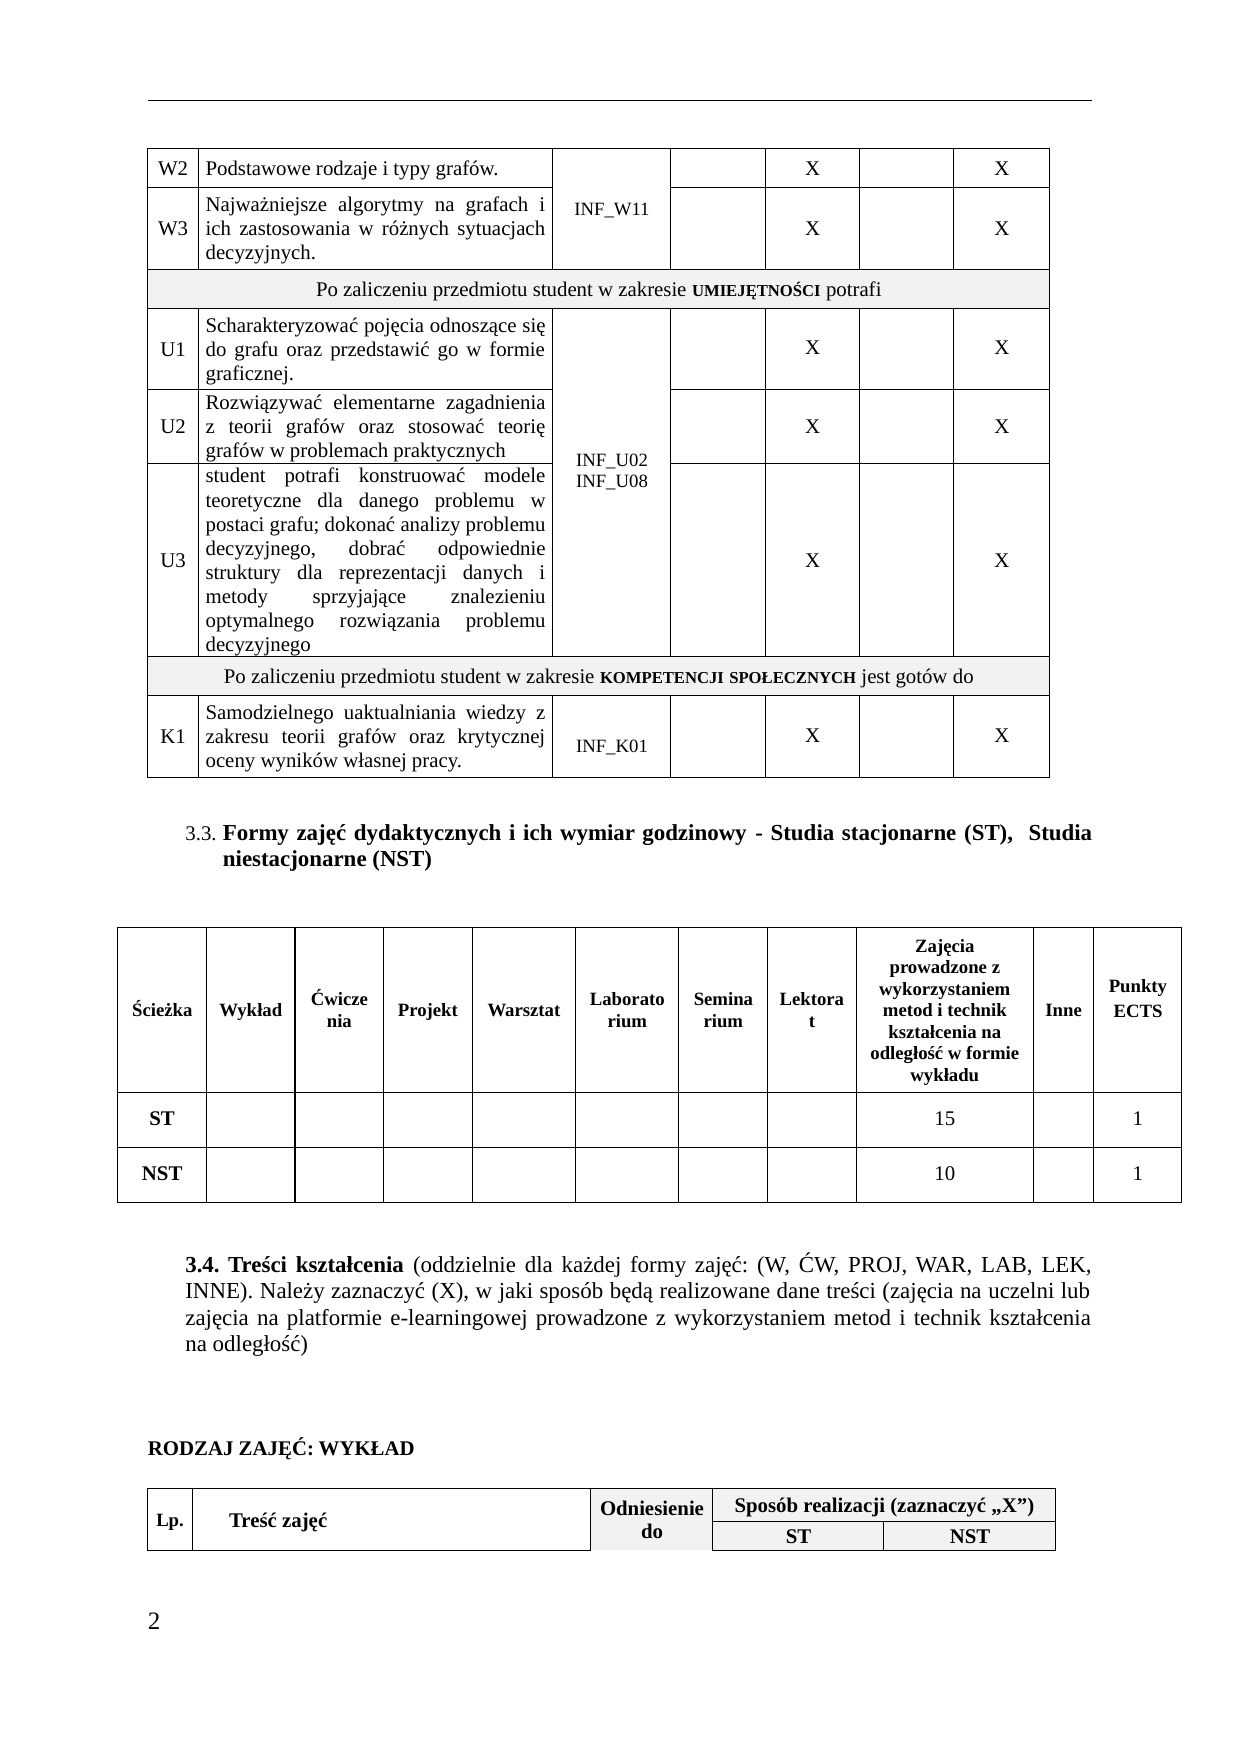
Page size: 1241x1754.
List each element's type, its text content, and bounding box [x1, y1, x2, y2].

table_cell ST [713, 1522, 883, 1550]
table_cell [768, 1148, 856, 1202]
table_cell [296, 1093, 383, 1147]
table_cell [296, 1148, 383, 1202]
table_cell Po zaliczeniu przedmiotu student w zakresie umiejętności potrafi [148, 270, 1049, 308]
table_header Treść zajęć [193, 1489, 590, 1550]
table_cell 1 [1094, 1148, 1181, 1202]
table_cell X [954, 188, 1049, 268]
table_cell [768, 1093, 856, 1147]
table_header Zajęcia prowadzone z wykorzystaniem metod i technik kształcenia na odległość w formie wykładu [857, 928, 1033, 1092]
table_cell Po zaliczeniu przedmiotu student w zakresie kompetencji społecznych jest gotów do [148, 657, 1049, 695]
table_cell [384, 1093, 472, 1147]
table_cell [207, 1093, 294, 1147]
table_header Laboratorium [576, 928, 678, 1092]
table_cell [860, 390, 953, 462]
table_cell NST [118, 1148, 206, 1202]
text 3.4. Treści kształcenia (oddzielnie dla każdej formy zajęć: (W, ĆW, PROJ, WAR, LAB, LEK, INNE). Należy zaznaczyć (X), w jaki sposób będą realizowane dane treści (zajęcia na uczelni lub zajęcia na platformie e-learningowej prowadzone z wykorzystaniem metod i technik kształcenia na odległość) [185, 1251, 1092, 1356]
table_cell [860, 309, 953, 389]
table_header Wykład [207, 928, 294, 1092]
table_cell [576, 1093, 678, 1147]
table_cell INF_U02 INF_U08 [553, 309, 670, 656]
table_cell X [954, 696, 1049, 777]
table_cell [1034, 1148, 1093, 1202]
table_cell X [766, 188, 859, 268]
table_header Lp. [148, 1489, 192, 1550]
table_header Ćwiczenia [296, 928, 383, 1092]
table_cell [860, 149, 953, 187]
table_cell [860, 464, 953, 656]
table_cell 15 [857, 1093, 1033, 1147]
table_cell [671, 464, 765, 656]
table_cell X [766, 390, 859, 462]
table_header Sposób realizacji (zaznaczyć „X”) [713, 1489, 1055, 1521]
table_cell [671, 309, 765, 389]
table_header Punkty ECTS [1094, 928, 1181, 1092]
table_cell Scharakteryzować pojęcia odnoszące się do grafu oraz przedstawić go w formie graficznej. [199, 309, 552, 389]
table_cell INF_W11 [553, 149, 670, 268]
table_cell [207, 1148, 294, 1202]
table_header Ścieżka [118, 928, 206, 1092]
table_cell X [766, 309, 859, 389]
table_header Seminarium [679, 928, 767, 1092]
table_cell NST [884, 1522, 1055, 1550]
table_cell [860, 188, 953, 268]
table_header Projekt [384, 928, 472, 1092]
table_cell [473, 1093, 575, 1147]
table_header Warsztat [473, 928, 575, 1092]
table_cell U2 [148, 390, 198, 462]
table_cell ST [118, 1093, 206, 1147]
table_header Lektorat [768, 928, 856, 1092]
table_header Odniesienie do przedmiotowych efektów uczenia się [591, 1489, 712, 1550]
table_cell [860, 696, 953, 777]
table_cell X [954, 464, 1049, 656]
table_cell [576, 1148, 678, 1202]
table_cell W3 [148, 188, 198, 268]
table_cell 10 [857, 1148, 1033, 1202]
table_cell X [954, 149, 1049, 187]
table_cell X [766, 464, 859, 656]
table_cell Samodzielnego uaktualniania wiedzy z zakresu teorii grafów oraz krytycznej oceny wyników własnej pracy. [199, 696, 552, 777]
table_cell U3 [148, 464, 198, 656]
table_cell 1 [1094, 1093, 1181, 1147]
table_cell student potrafi konstruować modele teoretyczne dla danego problemu w postaci grafu; dokonać analizy problemu decyzyjnego, dobrać odpowiednie struktury dla reprezentacji danych i metody sprzyjające znalezieniu optymalnego rozwiązania problemu decyzyjnego [199, 464, 552, 656]
table_cell INF_K01 [553, 696, 670, 777]
table_cell [671, 188, 765, 268]
table_cell K1 [148, 696, 198, 777]
table_cell X [954, 309, 1049, 389]
table_cell Rozwiązywać elementarne zagadnienia z teorii grafów oraz stosować teorię grafów w problemach praktycznych [199, 390, 552, 462]
table_cell X [766, 696, 859, 777]
table_header Inne [1034, 928, 1093, 1092]
table_cell [671, 149, 765, 187]
table_cell [679, 1148, 767, 1202]
table_cell [1034, 1093, 1093, 1147]
table_cell [679, 1093, 767, 1147]
table_cell W2 [148, 149, 198, 187]
table_cell [671, 696, 765, 777]
text RODZAJ ZAJĘĆ: WYKŁAD [148, 1436, 1092, 1459]
table_cell [473, 1148, 575, 1202]
table_cell Najważniejsze algorytmy na grafach i ich zastosowania w różnych sytuacjach decyzyjnych. [199, 188, 552, 268]
table_cell X [766, 149, 859, 187]
list Formy zajęć dydaktycznych i ich wymiar godzinowy - Studia stacjonarne (ST), Studia niestacjonarne (NST) [185, 819, 1092, 872]
table_cell U1 [148, 309, 198, 389]
table_cell [384, 1148, 472, 1202]
table_cell [671, 390, 765, 462]
table_cell X [954, 390, 1049, 462]
table_cell Podstawowe rodzaje i typy grafów. [199, 149, 552, 187]
